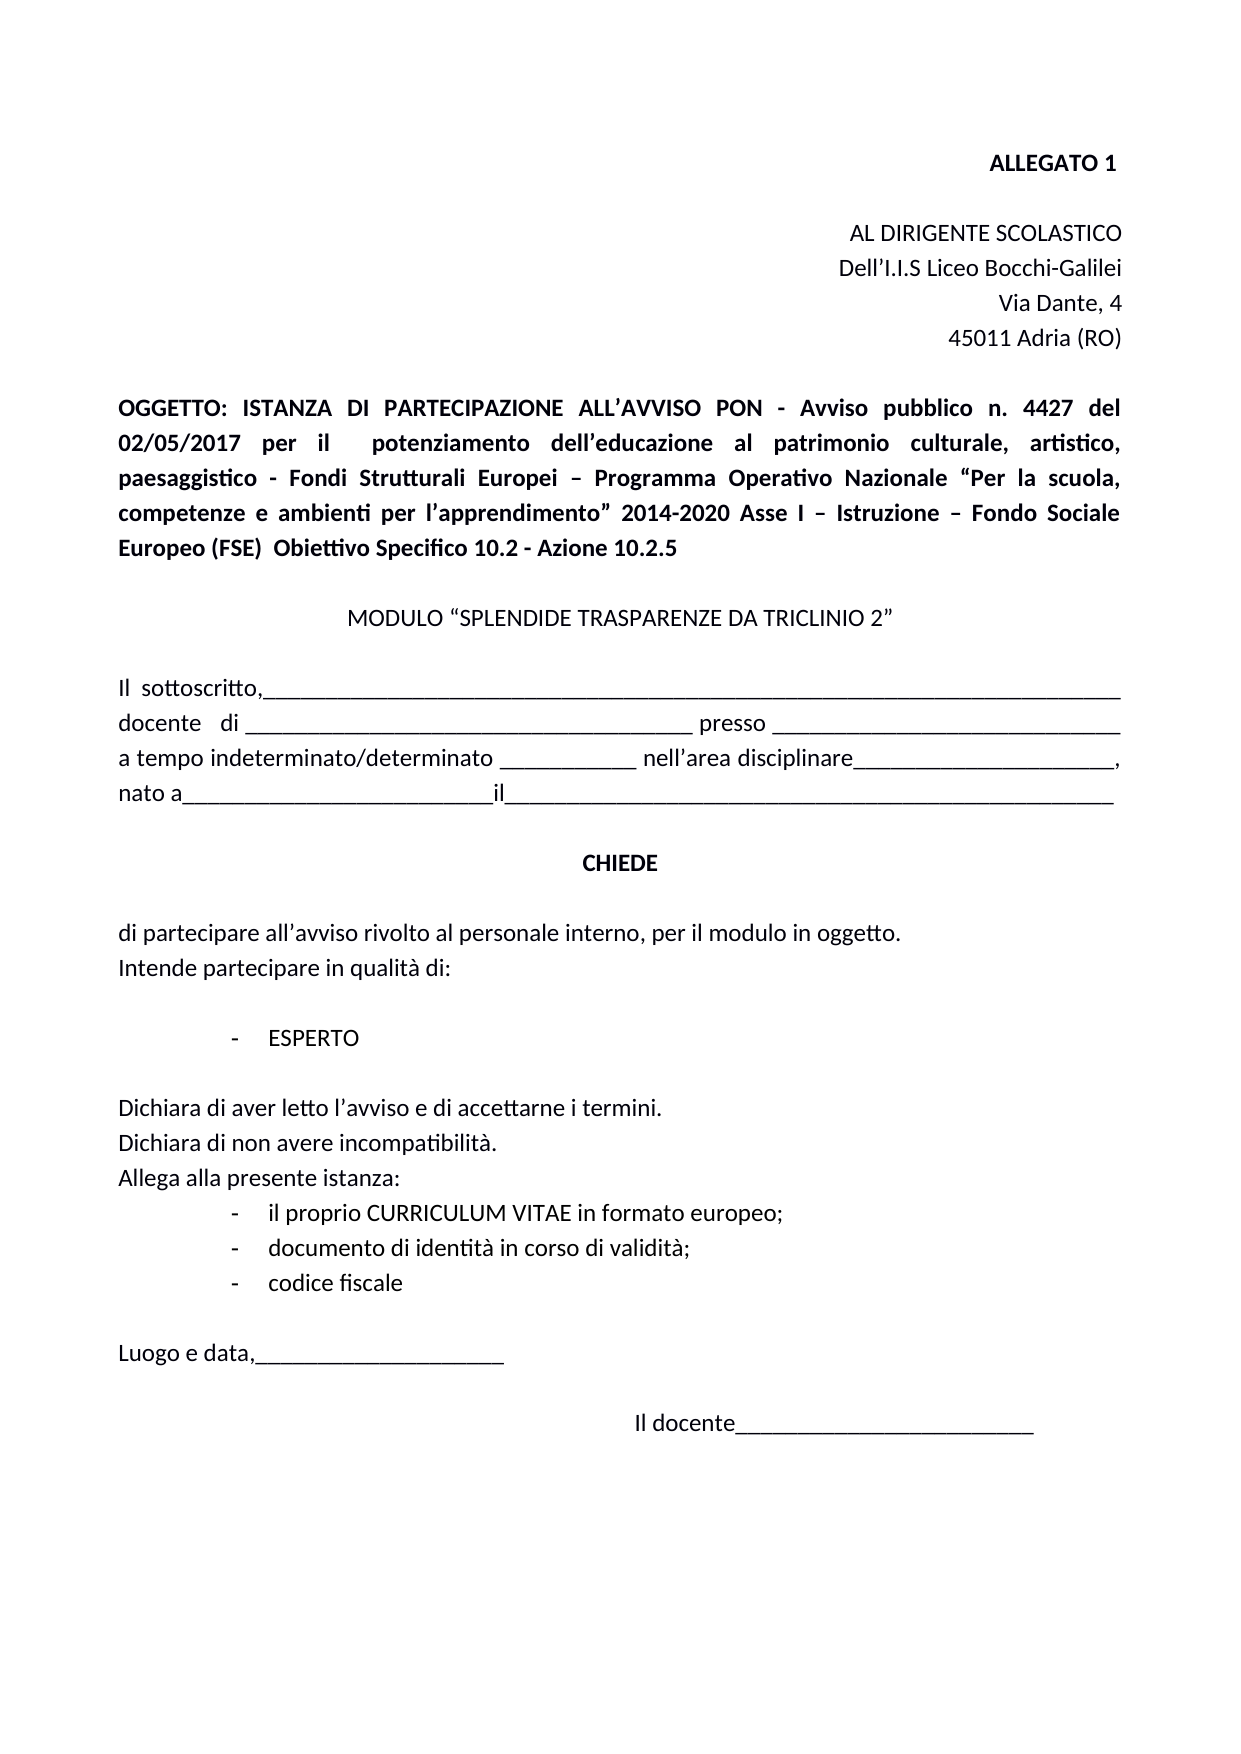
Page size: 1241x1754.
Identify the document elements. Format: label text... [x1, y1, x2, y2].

text Allega alla presente istanza: [118, 1163, 1122, 1193]
text Il docente________________________ [634, 1408, 1122, 1438]
list codice fiscale [231, 1268, 1122, 1298]
text OGGETTO: ISTANZA DI PARTECIPAZIONE ALL’AVVISO PON - Avviso pubblico n. 4427 del 02/05/2017 per il potenziamento dell’educazione al patrimonio culturale, artistico, paesaggistico - Fondi Strutturali Europei – Programma Operativo Nazionale “Per la scuola, competenze e ambienti per l’apprendimento” 2014-2020 Asse I – Istruzione – Fondo Sociale Europeo (FSE) Obiettivo Specifico 10.2 - Azione 10.2.5 [118, 393, 1122, 563]
list ESPERTO [231, 1023, 1122, 1053]
text 45011 Adria (RO) [561, 323, 1122, 353]
text AL DIRIGENTE SCOLASTICO [561, 218, 1122, 248]
list il proprio CURRICULUM VITAE in formato europeo; [231, 1198, 1122, 1228]
text MODULO “SPLENDIDE TRASPARENZE DA TRICLINIO 2” [118, 603, 1122, 633]
text Dichiara di non avere incompatibilità. [118, 1128, 1122, 1158]
text di partecipare all’avviso rivolto al personale interno, per il modulo in oggetto. [118, 918, 1122, 948]
text Via Dante, 4 [561, 288, 1122, 318]
text Luogo e data,____________________ [118, 1338, 1122, 1368]
text Il sottoscritto,_____________________________________________________________________ docente di ____________________________________ presso ____________________________ a tempo indeterminato/determinato ___________ nell’area disciplinare_____________________, nato a_________________________il_________________________________________________ [118, 673, 1122, 808]
text ALLEGATO 1 [118, 148, 1122, 178]
text CHIEDE [118, 848, 1122, 878]
text Dichiara di aver letto l’avviso e di accettarne i termini. [118, 1093, 1122, 1123]
list documento di identità in corso di validità; [231, 1233, 1122, 1263]
text Intende partecipare in qualità di: [118, 953, 1122, 983]
text Dell’I.I.S Liceo Bocchi-Galilei [561, 253, 1122, 283]
